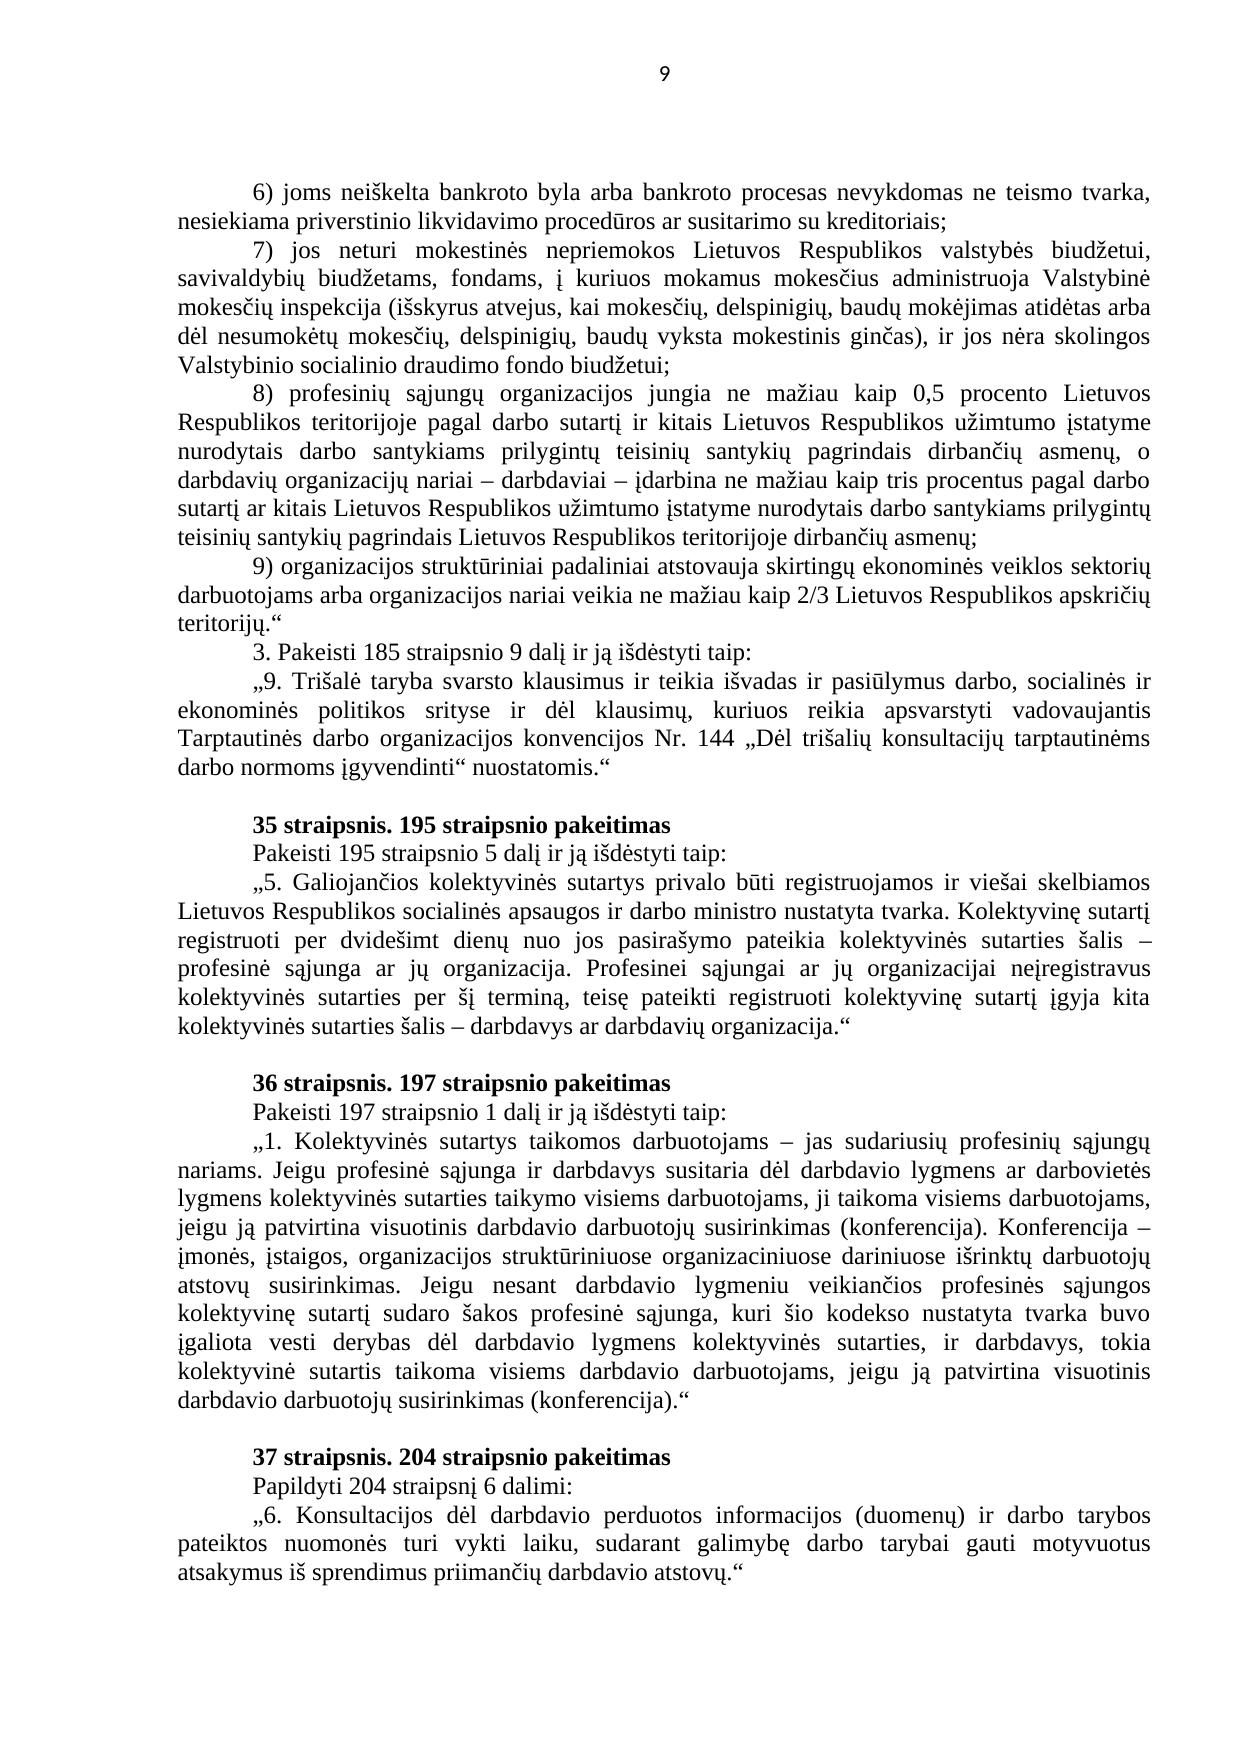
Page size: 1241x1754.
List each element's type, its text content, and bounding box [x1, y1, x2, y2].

text Pakeisti 197 straipsnio 1 dalį ir ją išdėstyti taip: [177, 1097, 1152, 1126]
text „6. Konsultacijos dėl darbdavio perduotos informacijos (duomenų) ir darbo tarybos pateiktos nuomonės turi vykti laiku, sudarant galimybę darbo tarybai gauti motyvuotus atsakymus iš sprendimus priimančių darbdavio atstovų.“ [177, 1500, 1152, 1586]
text Pakeisti 195 straipsnio 5 dalį ir ją išdėstyti taip: [177, 838, 1152, 867]
text 6) joms neiškelta bankroto byla arba bankroto procesas nevykdomas ne teismo tvarka, nesiekiama priverstinio likvidavimo procedūros ar susitarimo su kreditoriais; [177, 177, 1152, 235]
text 36 straipsnis. 197 straipsnio pakeitimas [177, 1068, 1152, 1097]
text 3. Pakeisti 185 straipsnio 9 dalį ir ją išdėstyti taip: [177, 637, 1152, 666]
text „1. Kolektyvinės sutartys taikomos darbuotojams – jas sudariusių profesinių sąjungų nariams. Jeigu profesinė sąjunga ir darbdavys susitaria dėl darbdavio lygmens ar darbovietės lygmens kolektyvinės sutarties taikymo visiems darbuotojams, ji taikoma visiems darbuotojams, jeigu ją patvirtina visuotinis darbdavio darbuotojų susirinkimas (konferencija). Konferencija – įmonės, įstaigos, organizacijos struktūriniuose organizaciniuose dariniuose išrinktų darbuotojų atstovų susirinkimas. Jeigu nesant darbdavio lygmeniu veikiančios profesinės sąjungos kolektyvinę sutartį sudaro šakos profesinė sąjunga, kuri šio kodekso nustatyta tvarka buvo įgaliota vesti derybas dėl darbdavio lygmens kolektyvinės sutarties, ir darbdavys, tokia kolektyvinė sutartis taikoma visiems darbdavio darbuotojams, jeigu ją patvirtina visuotinis darbdavio darbuotojų susirinkimas (konferencija).“ [177, 1126, 1152, 1413]
text 8) profesinių sąjungų organizacijos jungia ne mažiau kaip 0,5 procento Lietuvos Respublikos teritorijoje pagal darbo sutartį ir kitais Lietuvos Respublikos užimtumo įstatyme nurodytais darbo santykiams prilygintų teisinių santykių pagrindais dirbančių asmenų, o darbdavių organizacijų nariai – darbdaviai – įdarbina ne mažiau kaip tris procentus pagal darbo sutartį ar kitais Lietuvos Respublikos užimtumo įstatyme nurodytais darbo santykiams prilygintų teisinių santykių pagrindais Lietuvos Respublikos teritorijoje dirbančių asmenų; [177, 378, 1152, 551]
text Papildyti 204 straipsnį 6 dalimi: [177, 1471, 1152, 1500]
text 35 straipsnis. 195 straipsnio pakeitimas [177, 810, 1152, 838]
text 37 straipsnis. 204 straipsnio pakeitimas [177, 1442, 1152, 1471]
text 7) jos neturi mokestinės nepriemokos Lietuvos Respublikos valstybės biudžetui, savivaldybių biudžetams, fondams, į kuriuos mokamus mokesčius administruoja Valstybinė mokesčių inspekcija (išskyrus atvejus, kai mokesčių, delspinigių, baudų mokėjimas atidėtas arba dėl nesumokėtų mokesčių, delspinigių, baudų vyksta mokestinis ginčas), ir jos nėra skolingos Valstybinio socialinio draudimo fondo biudžetui; [177, 235, 1152, 378]
text „9. Trišalė taryba svarsto klausimus ir teikia išvadas ir pasiūlymus darbo, socialinės ir ekonominės politikos srityse ir dėl klausimų, kuriuos reikia apsvarstyti vadovaujantis Tarptautinės darbo organizacijos konvencijos Nr. 144 „Dėl trišalių konsultacijų tarptautinėms darbo normoms įgyvendinti“ nuostatomis.“ [177, 666, 1152, 781]
text „5. Galiojančios kolektyvinės sutartys privalo būti registruojamos ir viešai skelbiamos Lietuvos Respublikos socialinės apsaugos ir darbo ministro nustatyta tvarka. Kolektyvinę sutartį registruoti per dvidešimt dienų nuo jos pasirašymo pateikia kolektyvinės sutarties šalis – profesinė sąjunga ar jų organizacija. Profesinei sąjungai ar jų organizacijai neįregistravus kolektyvinės sutarties per šį terminą, teisę pateikti registruoti kolektyvinę sutartį įgyja kita kolektyvinės sutarties šalis – darbdavys ar darbdavių organizacija.“ [177, 867, 1152, 1040]
text 9) organizacijos struktūriniai padaliniai atstovauja skirtingų ekonominės veiklos sektorių darbuotojams arba organizacijos nariai veikia ne mažiau kaip 2/3 Lietuvos Respublikos apskričių teritorijų.“ [177, 551, 1152, 637]
